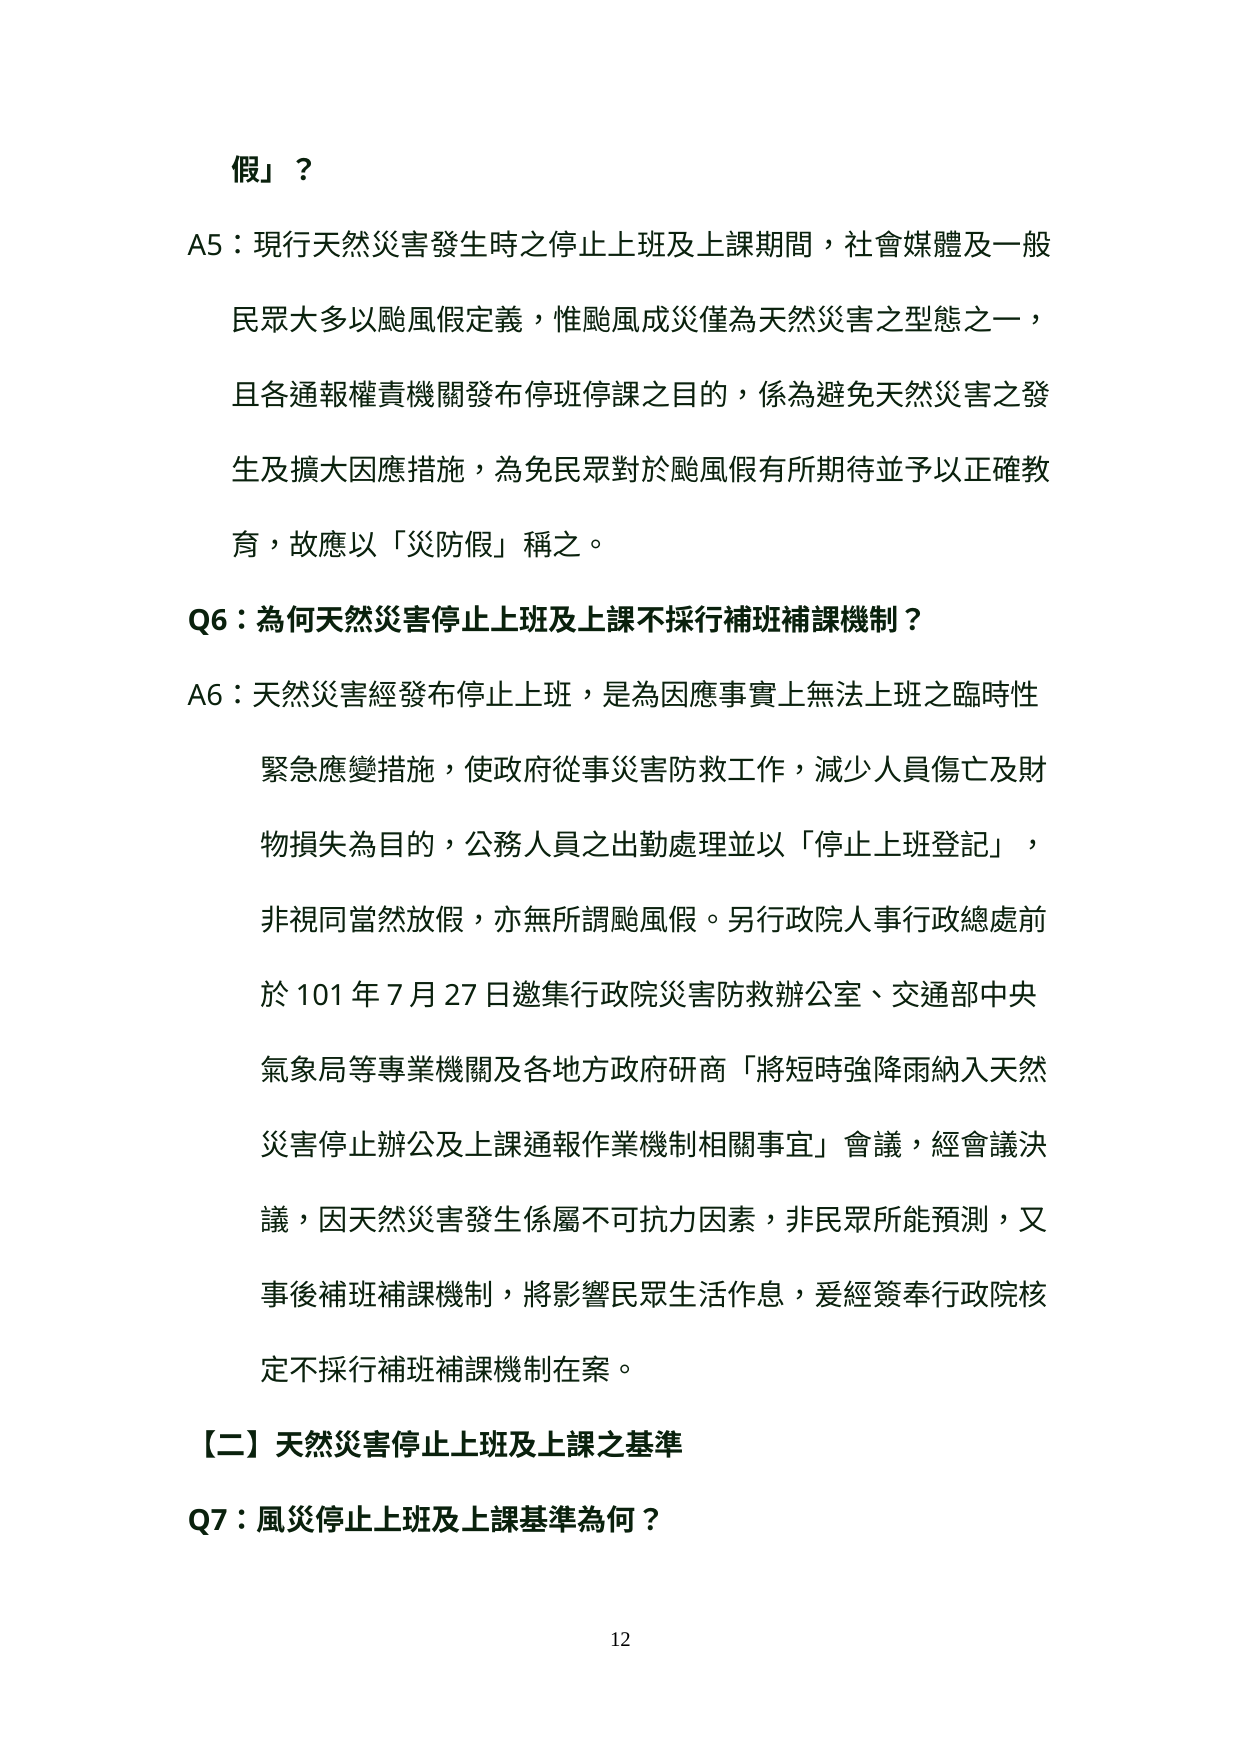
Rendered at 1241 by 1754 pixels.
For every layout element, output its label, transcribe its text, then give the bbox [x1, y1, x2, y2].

text 【二】天然災害停止上班及上課之基準 [187, 1405, 1053, 1480]
text Q6：為何天然災害停止上班及上課不採行補班補課機制？ [187, 580, 1053, 655]
text A5：現行天然災害發生時之停止上班及上課期間，社會媒體及一般民眾大多以颱風假定義，惟颱風成災僅為天然災害之型態之一，且各通報權責機關發布停班停課之目的，係為避免天然災害之發生及擴大因應措施，為免民眾對於颱風假有所期待並予以正確教育，故應以「災防假」稱之。 [187, 205, 1053, 580]
text 假」？ [187, 130, 1053, 205]
text Q7：風災停止上班及上課基準為何？ [187, 1480, 1053, 1555]
text A6：天然災害經發布停止上班，是為因應事實上無法上班之臨時性緊急應變措施，使政府從事災害防救工作，減少人員傷亡及財物損失為目的，公務人員之出勤處理並以「停止上班登記」，非視同當然放假，亦無所謂颱風假。另行政院人事行政總處前於101年7月27日邀集行政院災害防救辦公室、交通部中央氣象局等專業機關及各地方政府研商「將短時強降雨納入天然災害停止辦公及上課通報作業機制相關事宜」會議，經會議決議，因天然災害發生係屬不可抗力因素，非民眾所能預測，又事後補班補課機制，將影響民眾生活作息，爰經簽奉行政院核定不採行補班補課機制在案。 [187, 655, 1053, 1405]
